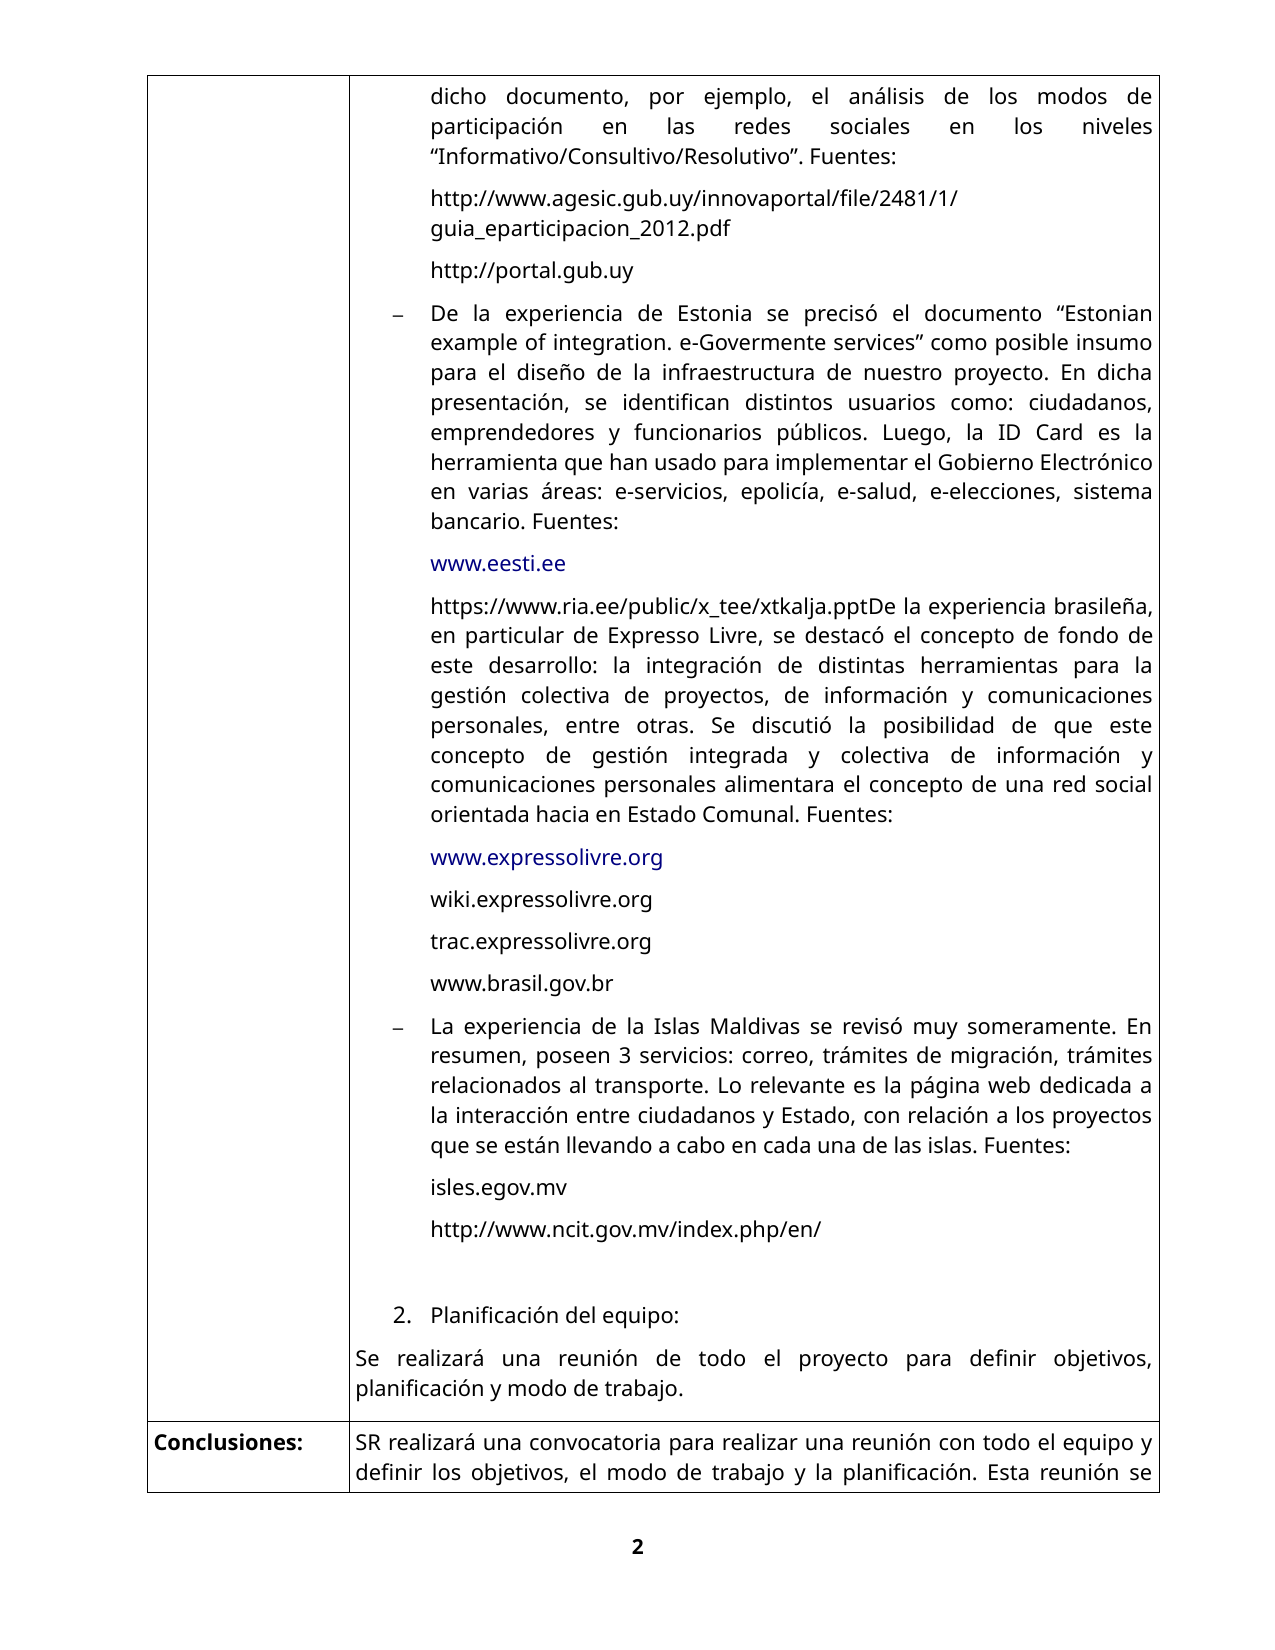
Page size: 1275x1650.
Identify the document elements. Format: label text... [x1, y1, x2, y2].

table_cell dicho documento, por ejemplo, el análisis de los modos de participación en las redes sociales en los niveles “Informativo/Consultivo/Resolutivo”. Fuentes: http://www.agesic.gub.uy/innovaportal/file/2481/1/guia_eparticipacion_2012.pdf http://portal.gub.uy De la experiencia de Estonia se precisó el documento “Estonian example of integration. e-Govermente services” como posible insumo para el diseño de la infraestructura de nuestro proyecto. En dicha presentación, se identifican distintos usuarios como: ciudadanos, emprendedores y funcionarios públicos. Luego, la ID Card es la herramienta que han usado para implementar el Gobierno Electrónico en varias áreas: e-servicios, epolicía, e-salud, e-elecciones, sistema bancario. Fuentes: www.eesti.ee https://www.ria.ee/public/x_tee/xtkalja.pptDe la experiencia brasileña, en particular de Expresso Livre, se destacó el concepto de fondo de este desarrollo: la integración de distintas herramientas para la gestión colectiva de proyectos, de información y comunicaciones personales, entre otras. Se discutió la posibilidad de que este concepto de gestión integrada y colectiva de información y comunicaciones personales alimentara el concepto de una red social orientada hacia en Estado Comunal. Fuentes: www.expressolivre.org wiki.expressolivre.org trac.expressolivre.org www.brasil.gov.br La experiencia de la Islas Maldivas se revisó muy someramente. En resumen, poseen 3 servicios: correo, trámites de migración, trámites relacionados al transporte. Lo relevante es la página web dedicada a la interacción entre ciudadanos y Estado, con relación a los proyectos que se están llevando a cabo en cada una de las islas. Fuentes: isles.egov.mv http://www.ncit.gov.mv/index.php/en/ Planificación del equipo: Se realizará una reunión de todo el proyecto para definir objetivos, planificación y modo de trabajo. [350, 76, 1159, 1421]
table_cell Conclusiones: [148, 1422, 349, 1492]
table_cell SR realizará una convocatoria para realizar una reunión con todo el equipo y definir los objetivos, el modo de trabajo y la planificación. Esta reunión se [350, 1422, 1159, 1492]
table_cell [148, 76, 349, 1421]
